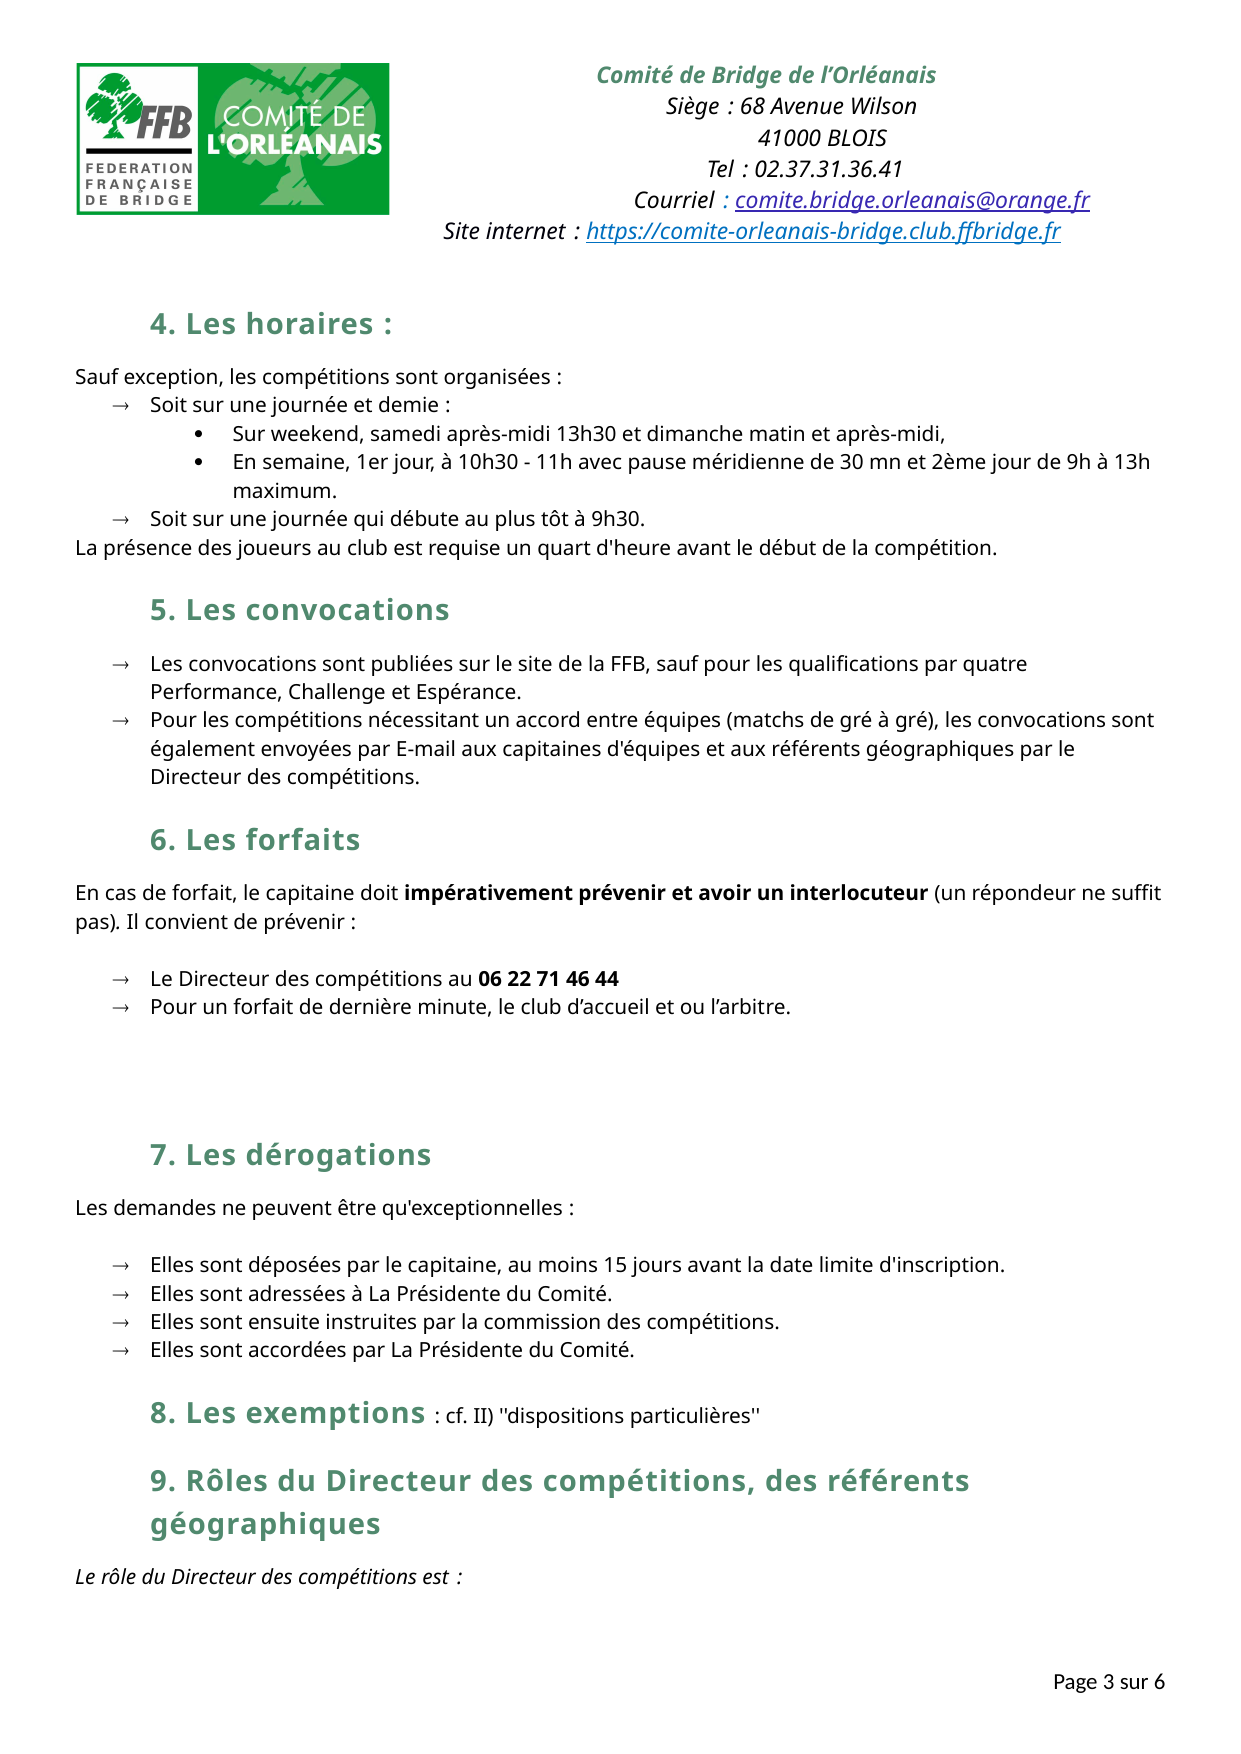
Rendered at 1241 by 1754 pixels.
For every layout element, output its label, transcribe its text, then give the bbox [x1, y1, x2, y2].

text La présence des joueurs au club est requise un quart d'heure avant le début de la compétition. [75, 533, 1165, 561]
list 9. Rôles du Directeur des compétitions, des référents géographiques [112, 1461, 1165, 1543]
list Sur weekend, samedi après-midi 13h30 et dimanche matin et après-midi, [195, 419, 1165, 447]
list 8. Les exemptions : cf. II) ''dispositions particulières'' [112, 1392, 1165, 1432]
list Elles sont accordées par La Présidente du Comité. [112, 1336, 1165, 1364]
list Pour un forfait de dernière minute, le club d’accueil et ou l’arbitre. [112, 992, 1165, 1021]
text Sauf exception, les compétitions sont organisées : [75, 362, 1165, 391]
text Les demandes ne peuvent être qu'exceptionnelles : [75, 1193, 1165, 1222]
list Soit sur une journée qui débute au plus tôt à 9h30. [112, 504, 1165, 533]
list Elles sont adressées à La Présidente du Comité. [112, 1279, 1165, 1307]
list Les convocations sont publiées sur le site de la FFB, sauf pour les qualifications par quatre Performance, Challenge et Espérance. [112, 649, 1165, 706]
list Le Directeur des compétitions au 06 22 71 46 44 [112, 964, 1165, 992]
list Soit sur une journée et demie : [112, 391, 1165, 419]
list 4. Les horaires : [112, 303, 1165, 343]
list 7. Les dérogations [112, 1134, 1165, 1174]
text Le rôle du Directeur des compétitions est : [75, 1562, 1165, 1590]
list Pour les compétitions nécessitant un accord entre équipes (matchs de gré à gré), les convocations sont également envoyées par E-mail aux capitaines d'équipes et aux référents géographiques par le Directeur des compétitions. [112, 706, 1165, 791]
list Elles sont déposées par le capitaine, au moins 15 jours avant la date limite d'inscription. [112, 1250, 1165, 1279]
list 5. Les convocations [112, 589, 1165, 629]
list 6. Les forfaits [112, 819, 1165, 859]
text En cas de forfait, le capitaine doit impérativement prévenir et avoir un interlocuteur (un répondeur ne suffit pas). Il convient de prévenir : [75, 878, 1165, 935]
list Elles sont ensuite instruites par la commission des compétitions. [112, 1307, 1165, 1336]
list En semaine, 1er jour, à 10h30 - 11h avec pause méridienne de 30 mn et 2ème jour de 9h à 13h maximum. [195, 447, 1165, 504]
